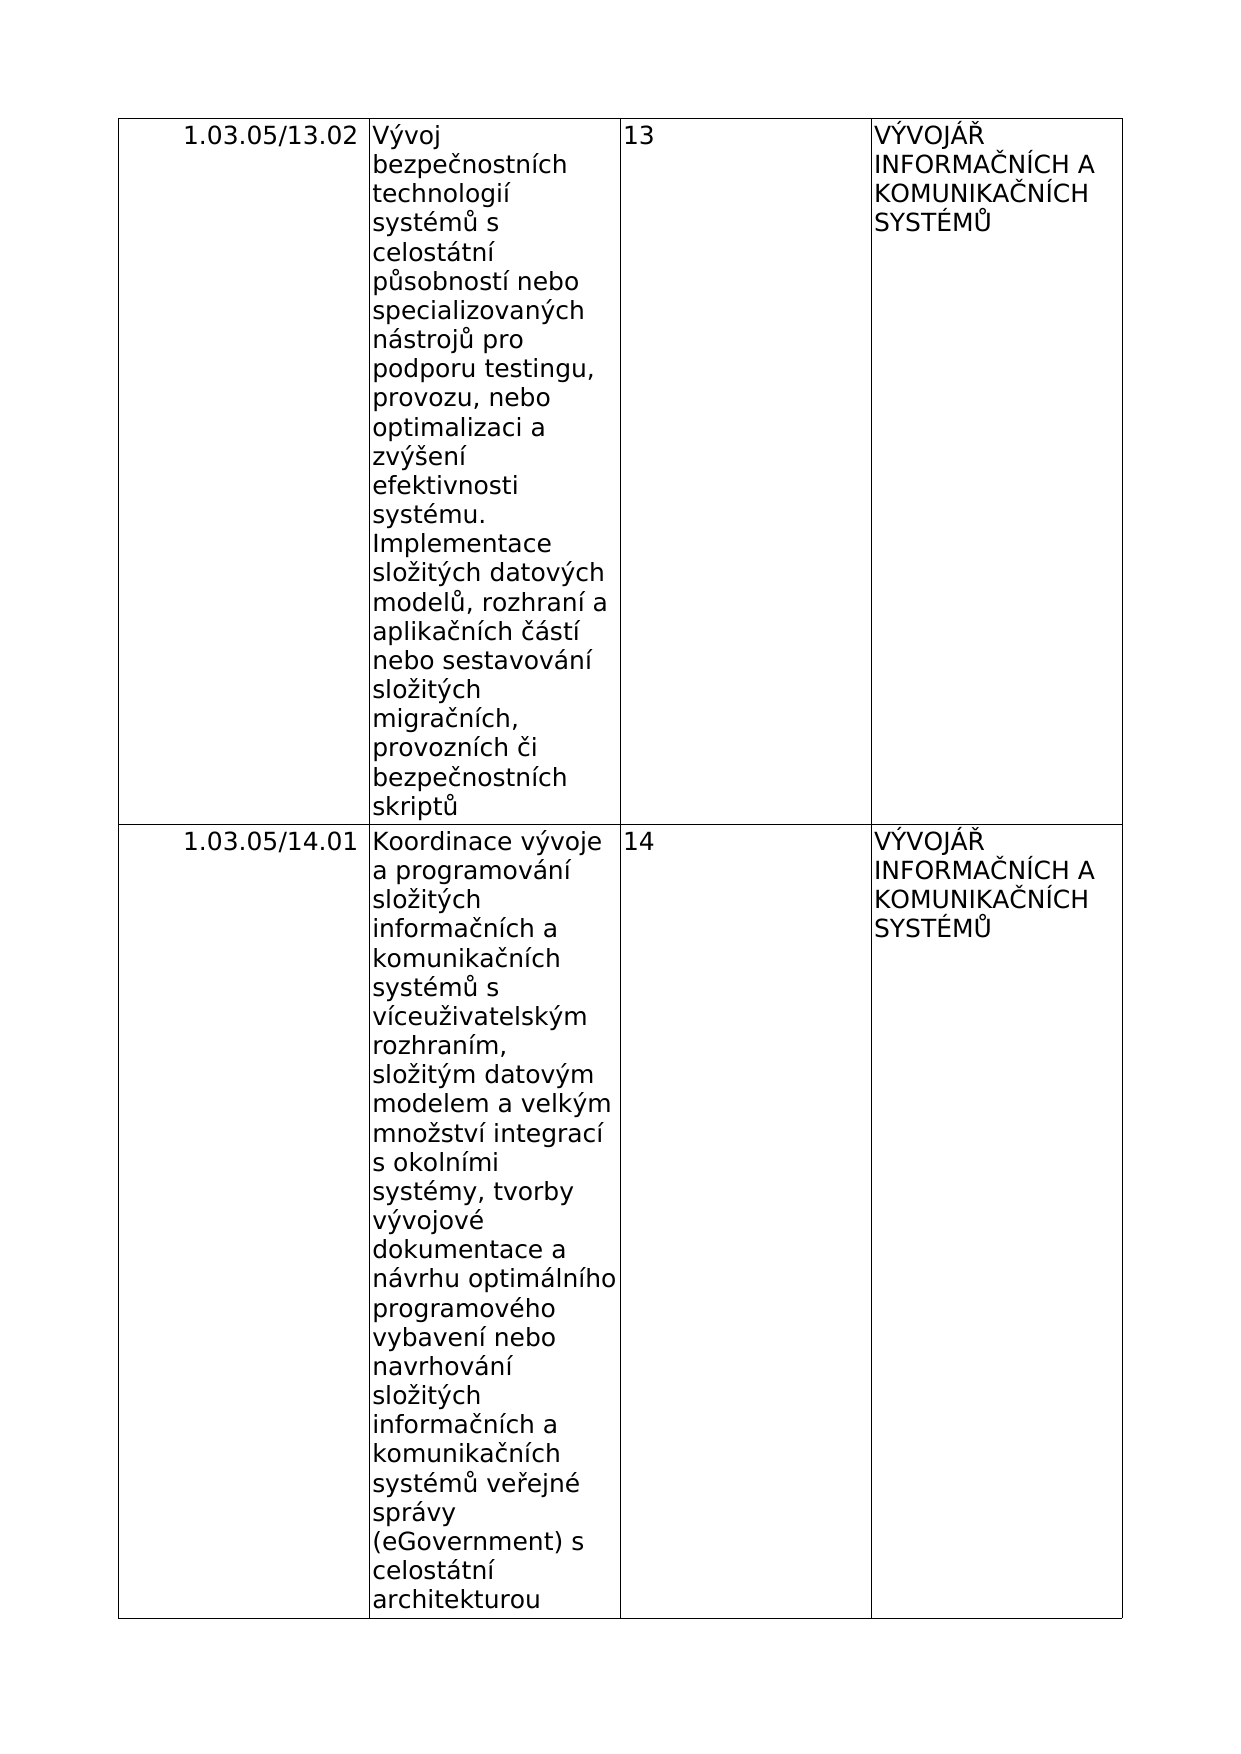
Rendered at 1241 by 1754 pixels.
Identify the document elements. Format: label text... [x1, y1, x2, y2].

table_cell 1.03.05/13.02 [119, 119, 369, 824]
table_cell VÝVOJÁŘ INFORMAČNÍCH A KOMUNIKAČNÍCH SYSTÉMŮ [872, 119, 1122, 824]
table_cell 13 [621, 119, 871, 824]
table_cell 1.03.05/14.01 [119, 825, 369, 1617]
table_cell 14 [621, 825, 871, 1617]
table_cell Koordinace vývoje a programování složitých informačních a komunikačních systémů s víceuživatelským rozhraním, složitým datovým modelem a velkým množství integrací s okolními systémy, tvorby vývojové dokumentace a návrhu optimálního programového vybavení nebo navrhování složitých informačních a komunikačních systémů veřejné správy (eGovernment) s celostátní architekturou [370, 825, 620, 1617]
table_cell Vývoj bezpečnostních technologií systémů s celostátní působností nebo specializovaných nástrojů pro podporu testingu, provozu, nebo optimalizaci a zvýšení efektivnosti systému. Implementace složitých datových modelů, rozhraní a aplikačních částí nebo sestavování složitých migračních, provozních či bezpečnostních skriptů [370, 119, 620, 824]
table_cell VÝVOJÁŘ INFORMAČNÍCH A KOMUNIKAČNÍCH SYSTÉMŮ [872, 825, 1122, 1617]
